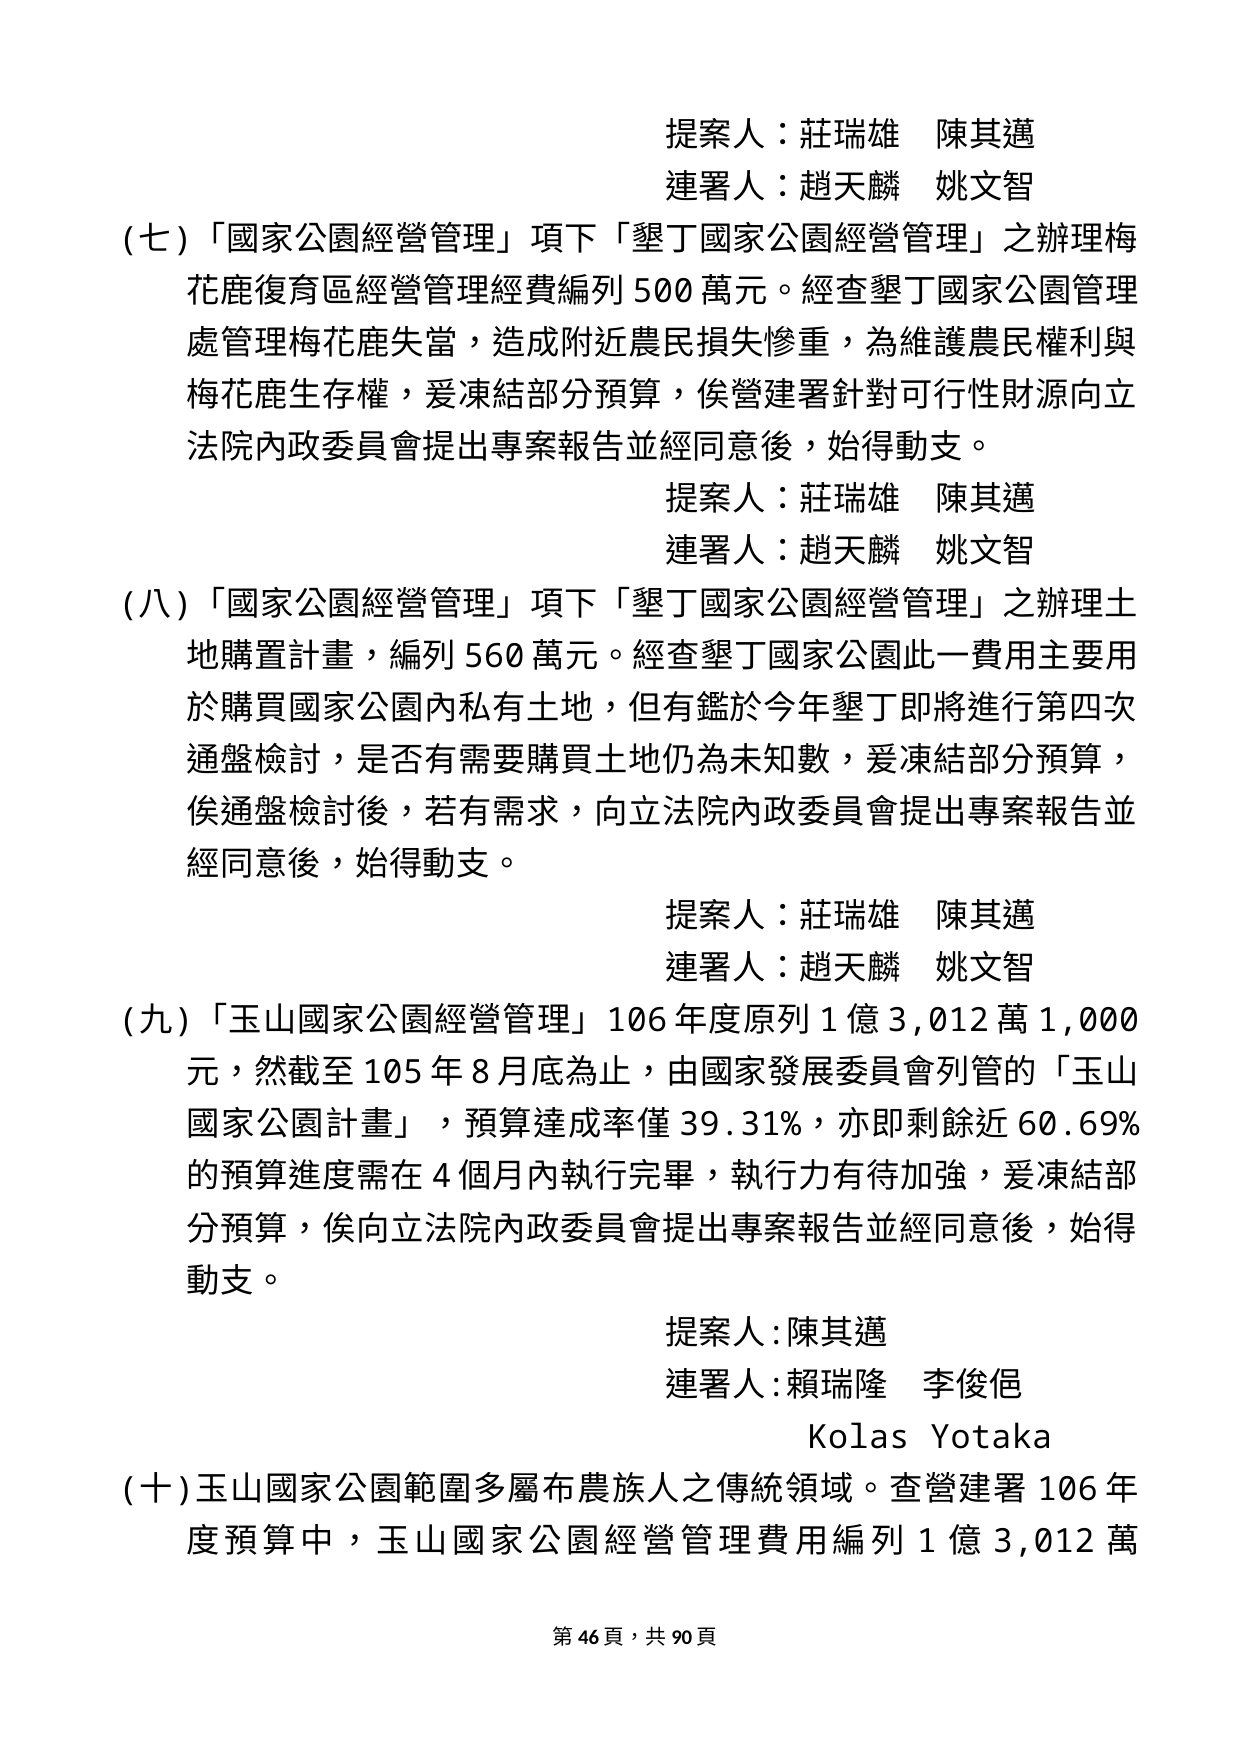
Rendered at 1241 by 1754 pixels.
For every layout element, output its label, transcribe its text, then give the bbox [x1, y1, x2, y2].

text (九)「玉山國家公園經營管理」106年度原列1億3,012萬1,000元，然截至105年8月底為止，由國家發展委員會列管的「玉山國家公園計畫」，預算達成率僅39.31%，亦即剩餘近60.69%的預算進度需在4個月內執行完畢，執行力有待加強，爰凍結部分預算，俟向立法院內政委員會提出專案報告並經同意後，始得動支。 [118, 990, 1139, 1302]
text (八)「國家公園經營管理」項下「墾丁國家公園經營管理」之辦理土地購置計畫，編列560萬元。經查墾丁國家公園此一費用主要用於購買國家公園內私有土地，但有鑑於今年墾丁即將進行第四次通盤檢討，是否有需要購買土地仍為未知數，爰凍結部分預算，俟通盤檢討後，若有需求，向立法院內政委員會提出專案報告並經同意後，始得動支。 [118, 573, 1139, 886]
text (十)玉山國家公園範圍多屬布農族人之傳統領域。查營建署106年度預算中，玉山國家公園經營管理費用編列1億3,012萬 [118, 1459, 1139, 1563]
text 連署人：趙天麟 姚文智 [118, 938, 1139, 990]
text 連署人：趙天麟 姚文智 [118, 521, 1139, 573]
text 連署人：趙天麟 姚文智 [118, 157, 1139, 209]
text 提案人：莊瑞雄 陳其邁 [118, 469, 1139, 521]
text 提案人:陳其邁 [118, 1302, 1139, 1354]
text 連署人:賴瑞隆 李俊俋 [118, 1354, 1139, 1407]
text 提案人：莊瑞雄 陳其邁 [118, 104, 1139, 157]
text 提案人：莊瑞雄 陳其邁 [118, 886, 1139, 938]
text Kolas Yotaka [118, 1407, 1139, 1459]
text (七)「國家公園經營管理」項下「墾丁國家公園經營管理」之辦理梅花鹿復育區經營管理經費編列500萬元。經查墾丁國家公園管理處管理梅花鹿失當，造成附近農民損失慘重，為維護農民權利與梅花鹿生存權，爰凍結部分預算，俟營建署針對可行性財源向立法院內政委員會提出專案報告並經同意後，始得動支。 [118, 209, 1139, 469]
